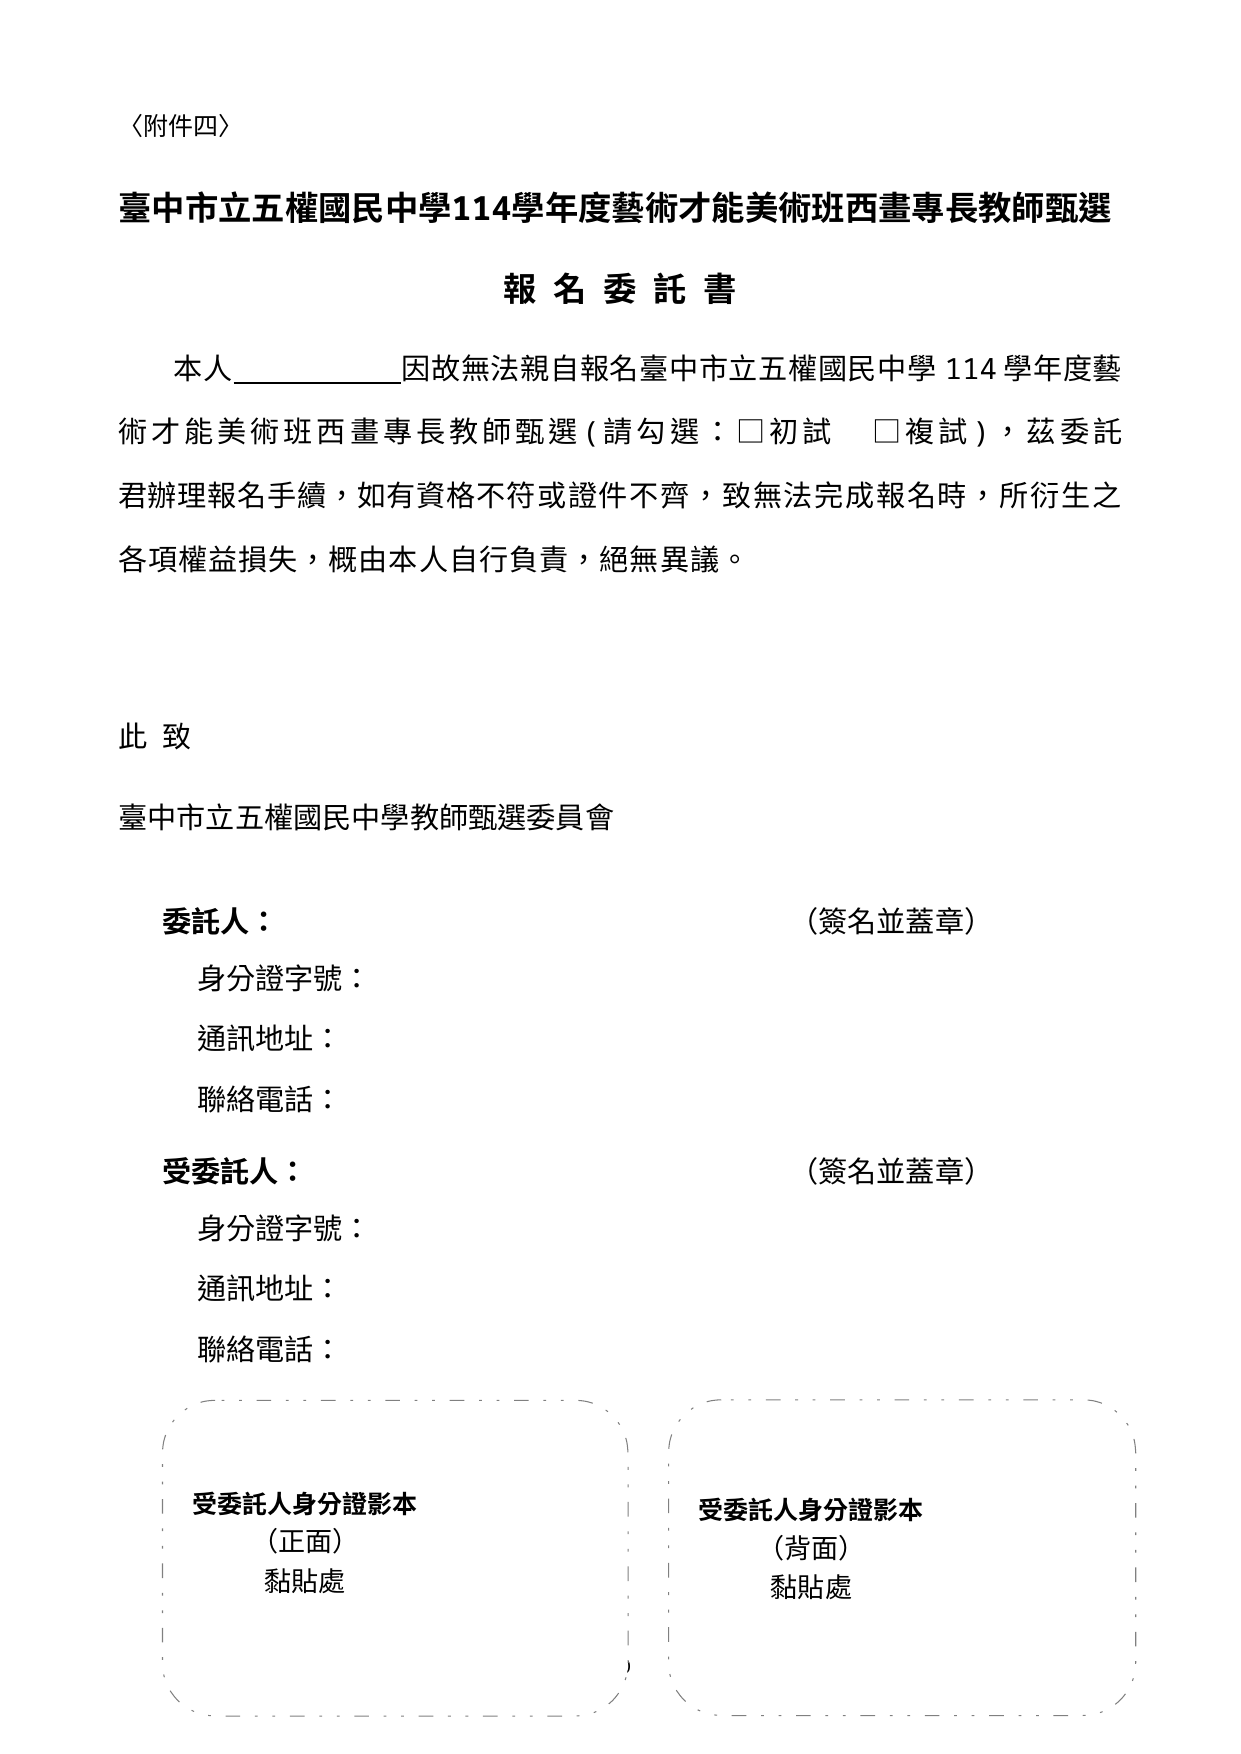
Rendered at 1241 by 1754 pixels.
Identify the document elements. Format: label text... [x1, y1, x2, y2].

text 此 致 [118, 693, 1122, 756]
text 臺中市立五權國民中學114學年度藝術才能美術班西畫專長教師甄選 [118, 164, 1122, 227]
text 受委託人： （簽名並蓋章） [118, 1162, 1122, 1187]
text 身分證字號： [118, 1206, 1122, 1247]
text 本人 因故無法親自報名臺中市立五權國民中學114學年度藝術才能美術班西畫專長教師甄選(請勾選：□初試 □複試)，茲委託 君辦理報名手續，如有資格不符或證件不齊，致無法完成報名時，所衍生之各項權益損失，概由本人自行負責，絕無異議。 [118, 346, 1122, 578]
text 委託人： （簽名並蓋章） [118, 912, 1122, 937]
text 臺中市立五權國民中學教師甄選委員會 [118, 774, 1122, 837]
text 聯絡電話： [118, 1327, 1122, 1368]
text 報 名 委 託 書 [118, 246, 1122, 308]
text 〈附件四〉 [118, 83, 1122, 146]
text 通訊地址： [118, 1016, 1122, 1058]
text 身分證字號： [118, 956, 1122, 997]
text 聯絡電話： [118, 1077, 1122, 1118]
text 通訊地址： [118, 1266, 1122, 1308]
